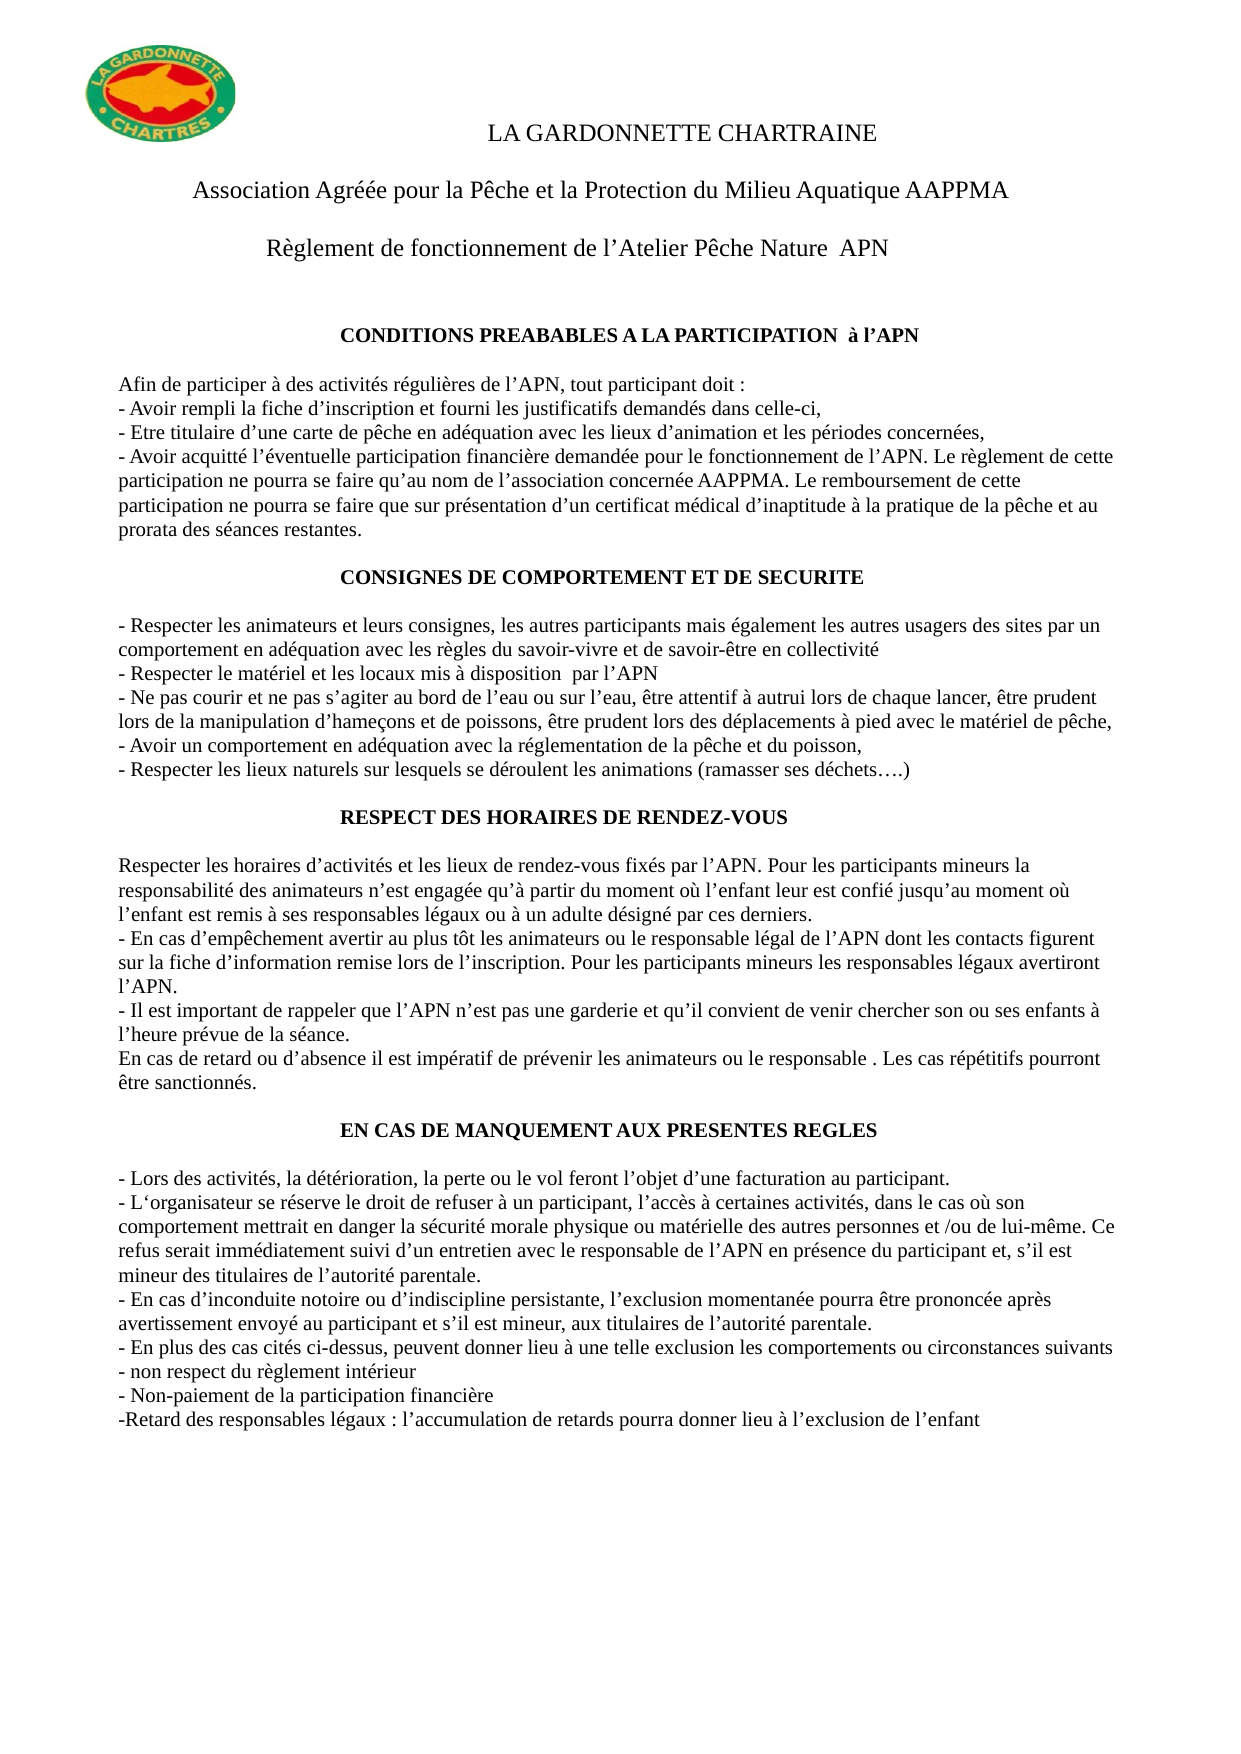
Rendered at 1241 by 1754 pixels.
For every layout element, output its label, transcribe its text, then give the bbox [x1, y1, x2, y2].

text - Etre titulaire d’une carte de pêche en adéquation avec les lieux d’animation et les périodes concernées, [118, 420, 1122, 444]
text RESPECT DES HORAIRES DE RENDEZ-VOUS [118, 805, 1122, 829]
text - En cas d’inconduite notoire ou d’indiscipline persistante, l’exclusion momentanée pourra être prononcée après avertissement envoyé au participant et s’il est mineur, aux titulaires de l’autorité parentale. [118, 1287, 1122, 1335]
text Respecter les horaires d’activités et les lieux de rendez-vous fixés par l’APN. Pour les participants mineurs la responsabilité des animateurs n’est engagée qu’à partir du moment où l’enfant leur est confié jusqu’au moment où l’enfant est remis à ses responsables légaux ou à un adulte désigné par ces derniers. [118, 853, 1122, 926]
text - En plus des cas cités ci-dessus, peuvent donner lieu à une telle exclusion les comportements ou circonstances suivants [118, 1335, 1122, 1359]
text Association Agréée pour la Pêche et la Protection du Milieu Aquatique AAPPMA [118, 176, 1122, 204]
text - Avoir rempli la fiche d’inscription et fourni les justificatifs demandés dans celle-ci, [118, 396, 1122, 420]
picture [85, 45, 236, 142]
text CONDITIONS PREABABLES A LA PARTICIPATION à l’APN [118, 319, 1122, 348]
text - Avoir un comportement en adéquation avec la réglementation de la pêche et du poisson, [118, 733, 1122, 757]
text CONSIGNES DE COMPORTEMENT ET DE SECURITE [118, 565, 1122, 589]
text EN CAS DE MANQUEMENT AUX PRESENTES REGLES [118, 1118, 1122, 1142]
text - Il est important de rappeler que l’APN n’est pas une garderie et qu’il convient de venir chercher son ou ses enfants à l’heure prévue de la séance. [118, 998, 1122, 1046]
text - Respecter les animateurs et leurs consignes, les autres participants mais également les autres usagers des sites par un comportement en adéquation avec les règles du savoir-vivre et de savoir-être en collectivité [118, 613, 1122, 661]
text Règlement de fonctionnement de l’Atelier Pêche Nature APN [118, 233, 1122, 262]
text - non respect du règlement intérieur [118, 1359, 1122, 1383]
text - Non-paiement de la participation financière [118, 1383, 1122, 1407]
text - Avoir acquitté l’éventuelle participation financière demandée pour le fonctionnement de l’APN. Le règlement de cette participation ne pourra se faire qu’au nom de l’association concernée AAPPMA. Le remboursement de cette participation ne pourra se faire que sur présentation d’un certificat médical d’inaptitude à la pratique de la pêche et au prorata des séances restantes. [118, 444, 1122, 541]
text -Retard des responsables légaux : l’accumulation de retards pourra donner lieu à l’exclusion de l’enfant [118, 1407, 1122, 1431]
text - L‘organisateur se réserve le droit de refuser à un participant, l’accès à certaines activités, dans le cas où son comportement mettrait en danger la sécurité morale physique ou matérielle des autres personnes et /ou de lui-même. Ce refus serait immédiatement suivi d’un entretien avec le responsable de l’APN en présence du participant et, s’il est mineur des titulaires de l’autorité parentale. [118, 1190, 1122, 1287]
text - En cas d’empêchement avertir au plus tôt les animateurs ou le responsable légal de l’APN dont les contacts figurent sur la fiche d’information remise lors de l’inscription. Pour les participants mineurs les responsables légaux avertiront l’APN. [118, 926, 1122, 998]
text LA GARDONNETTE CHARTRAINE [118, 118, 1122, 147]
text En cas de retard ou d’absence il est impératif de prévenir les animateurs ou le responsable . Les cas répétitifs pourront être sanctionnés. [118, 1046, 1122, 1094]
text - Ne pas courir et ne pas s’agiter au bord de l’eau ou sur l’eau, être attentif à autrui lors de chaque lancer, être prudent lors de la manipulation d’hameçons et de poissons, être prudent lors des déplacements à pied avec le matériel de pêche, [118, 685, 1122, 733]
text - Respecter le matériel et les locaux mis à disposition par l’APN [118, 661, 1122, 685]
text - Lors des activités, la détérioration, la perte ou le vol feront l’objet d’une facturation au participant. [118, 1166, 1122, 1190]
text Afin de participer à des activités régulières de l’APN, tout participant doit : [118, 372, 1122, 396]
text - Respecter les lieux naturels sur lesquels se déroulent les animations (ramasser ses déchets….) [118, 757, 1122, 781]
